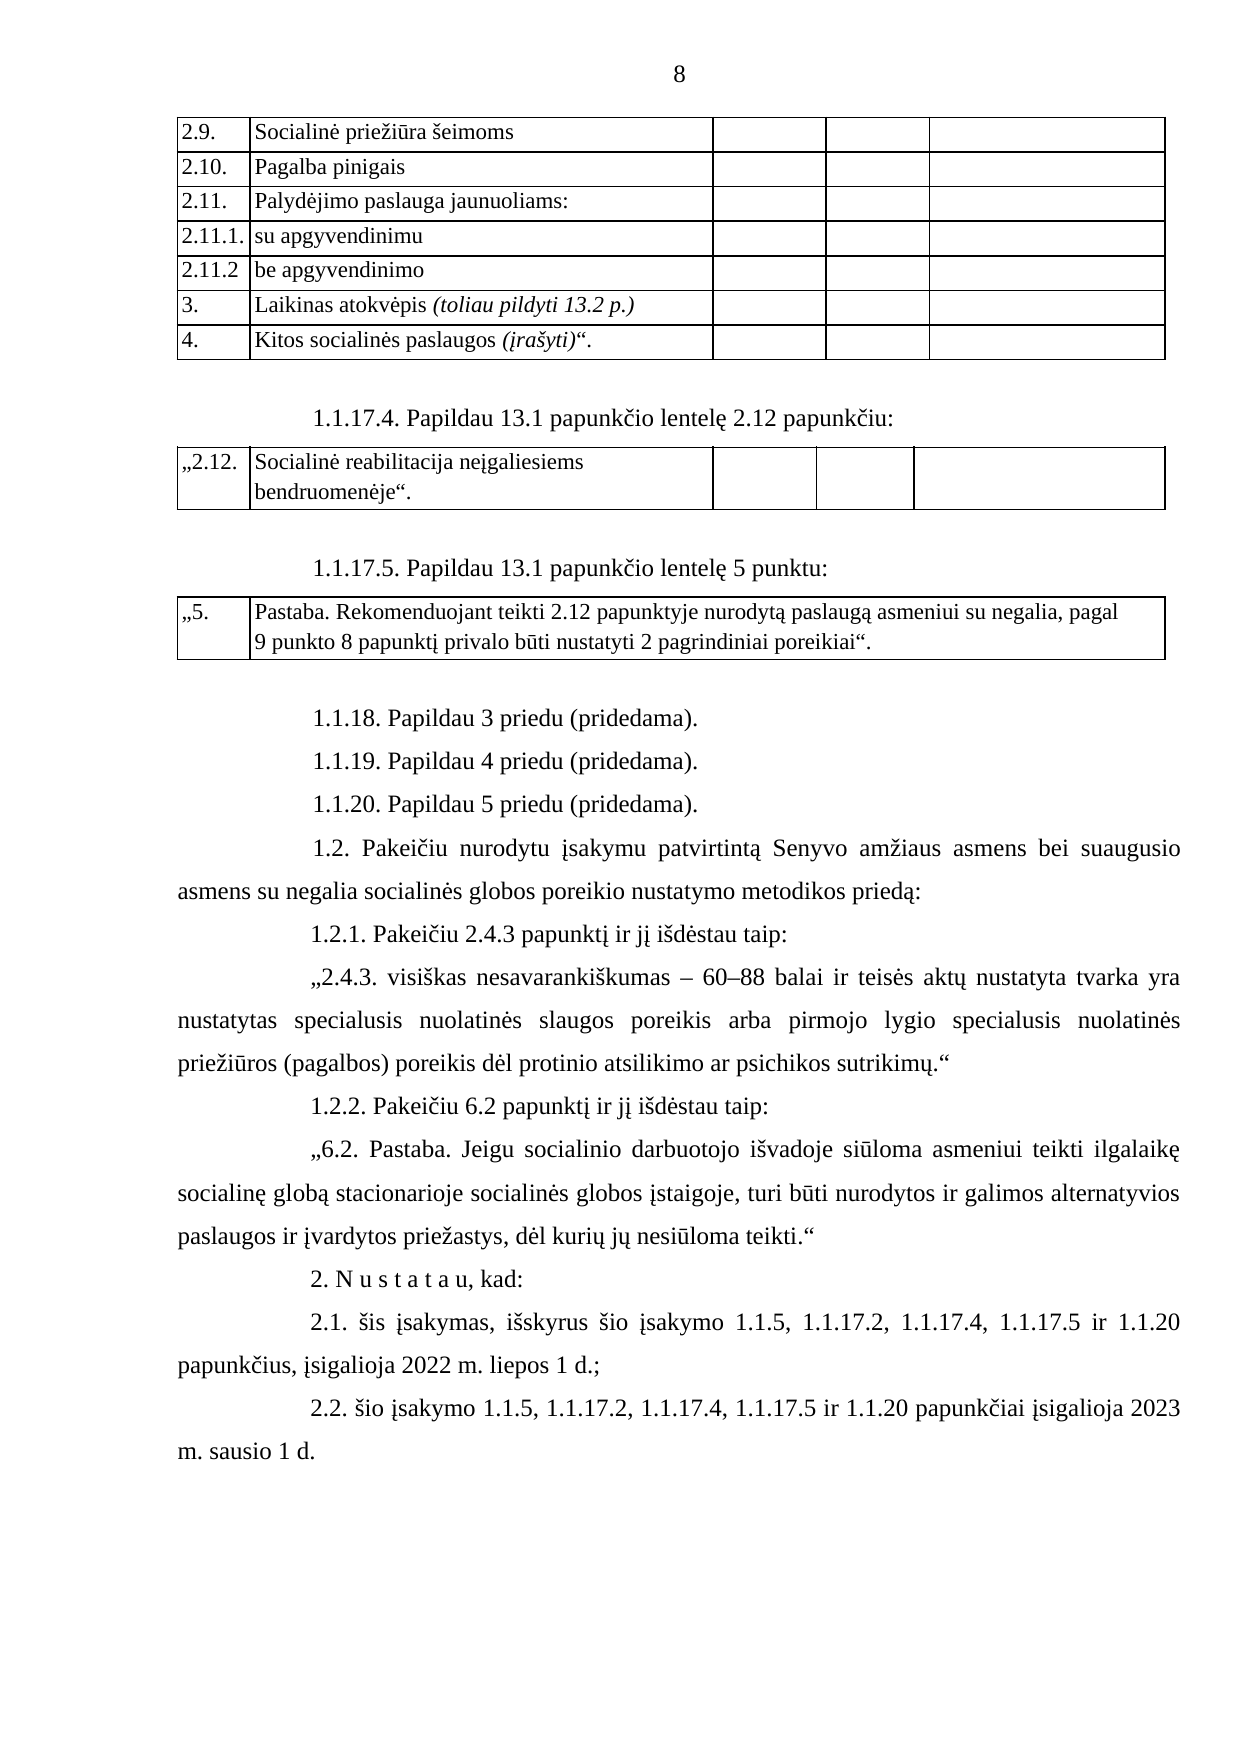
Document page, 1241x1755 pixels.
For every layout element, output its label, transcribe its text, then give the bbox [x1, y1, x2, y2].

table_cell [714, 187, 825, 220]
table_cell [714, 118, 825, 151]
table_header „2.12. [178, 448, 249, 508]
table_header [817, 448, 913, 508]
table_cell [930, 326, 1164, 359]
text 1.2.1. Pakeičiu 2.4.3 papunktį ir jį išdėstau taip: [177, 919, 1181, 948]
table_cell 3. [178, 291, 249, 324]
table_cell 2.11.2 [178, 257, 249, 289]
table_cell Laikinas atokvėpis (toliau pildyti 13.2 p.) [251, 291, 712, 324]
table_cell [827, 291, 929, 324]
table_cell 4. [178, 326, 249, 359]
table_cell [827, 118, 929, 151]
table_cell [827, 257, 929, 289]
table_cell 2.9. [178, 118, 249, 151]
table_header Socialinė reabilitacija neįgaliesiems bendruomenėje“. [251, 448, 712, 508]
table_cell 2.10. [178, 153, 249, 186]
table_cell [827, 222, 929, 255]
table_cell 2.11. [178, 187, 249, 220]
table_cell [930, 257, 1164, 289]
text 1.2. Pakeičiu nurodytu įsakymu patvirtintą Senyvo amžiaus asmens bei suaugusio asmens su negalia socialinės globos poreikio nustatymo metodikos priedą: [177, 833, 1181, 904]
text 1.1.20. Papildau 5 priedu (pridedama). [177, 789, 1181, 818]
text 2.2. šio įsakymo 1.1.5, 1.1.17.2, 1.1.17.4, 1.1.17.5 ir 1.1.20 papunkčiai įsigalioja 2023 m. sausio 1 d. [177, 1393, 1181, 1465]
table_header Pastaba. Rekomenduojant teikti 2.12 papunktyje nurodytą paslaugą asmeniui su negalia, pagal 9 punkto 8 papunktį privalo būti nustatyti 2 pagrindiniai poreikiai“. [251, 598, 1164, 659]
table_cell [827, 153, 929, 186]
text 1.1.17.4. Papildau 13.1 papunkčio lentelę 2.12 papunkčiu: [177, 403, 1181, 432]
table_cell [827, 187, 929, 220]
table_cell be apgyvendinimo [251, 257, 712, 289]
table_cell [827, 326, 929, 359]
text „2.4.3. visiškas nesavarankiškumas – 60–88 balai ir teisės aktų nustatyta tvarka yra nustatytas specialusis nuolatinės slaugos poreikis arba pirmojo lygio specialusis nuolatinės priežiūros (pagalbos) poreikis dėl protinio atsilikimo ar psichikos sutrikimų.“ [177, 962, 1181, 1077]
table_cell Kitos socialinės paslaugos (įrašyti)“. [251, 326, 712, 359]
table_cell [714, 222, 825, 255]
table_cell [714, 291, 825, 324]
table_header [915, 448, 1164, 508]
text 1.1.18. Papildau 3 priedu (pridedama). [177, 703, 1181, 732]
table_header [714, 448, 816, 508]
table_cell Socialinė priežiūra šeimoms [251, 118, 712, 151]
table_cell [930, 222, 1164, 255]
table_cell Palydėjimo paslauga jaunuoliams: [251, 187, 712, 220]
table_cell 2.11.1. [178, 222, 249, 255]
table_header „5. [178, 598, 249, 659]
text 2.1. šis įsakymas, išskyrus šio įsakymo 1.1.5, 1.1.17.2, 1.1.17.4, 1.1.17.5 ir 1.1.20 papunkčius, įsigalioja 2022 m. liepos 1 d.; [177, 1307, 1181, 1379]
table_cell [714, 153, 825, 186]
text 1.1.19. Papildau 4 priedu (pridedama). [177, 746, 1181, 775]
table_cell [930, 118, 1164, 151]
table_cell su apgyvendinimu [251, 222, 712, 255]
table_cell [930, 187, 1164, 220]
table_cell [930, 291, 1164, 324]
table_cell [714, 326, 825, 359]
text 1.1.17.5. Papildau 13.1 papunkčio lentelę 5 punktu: [177, 553, 1181, 582]
text 2. N u s t a t a u, kad: [177, 1264, 1181, 1293]
text „6.2. Pastaba. Jeigu socialinio darbuotojo išvadoje siūloma asmeniui teikti ilgalaikę socialinę globą stacionarioje socialinės globos įstaigoje, turi būti nurodytos ir galimos alternatyvios paslaugos ir įvardytos priežastys, dėl kurių jų nesiūloma teikti.“ [177, 1134, 1181, 1249]
table_cell Pagalba pinigais [251, 153, 712, 186]
table_cell [930, 153, 1164, 186]
text 1.2.2. Pakeičiu 6.2 papunktį ir jį išdėstau taip: [177, 1091, 1181, 1120]
table_cell [714, 257, 825, 289]
